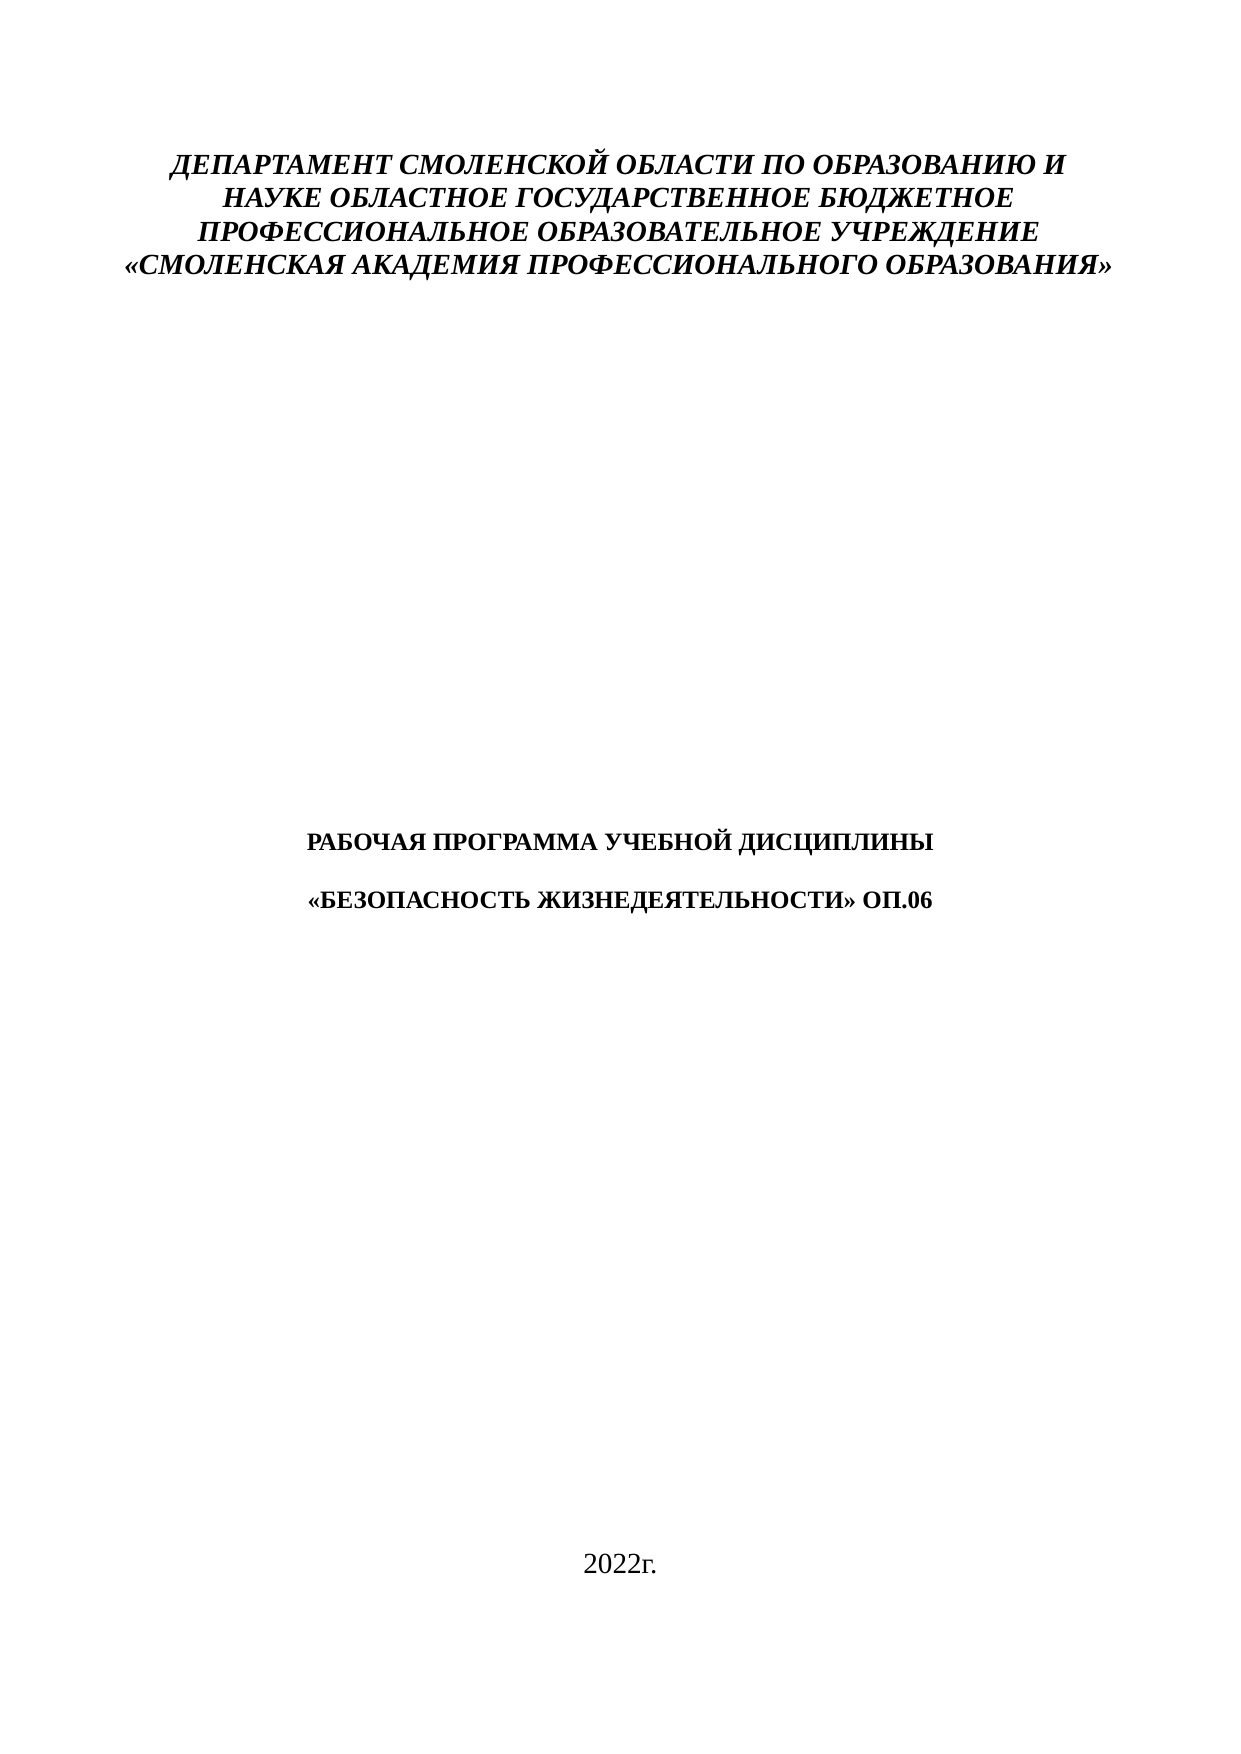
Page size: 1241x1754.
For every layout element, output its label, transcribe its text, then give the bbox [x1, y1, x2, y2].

text «БЕЗОПАСНОСТЬ ЖИЗНЕДЕЯТЕЛЬНОСТИ» ОП.06 [118, 885, 1122, 913]
text 2022г. [118, 1546, 1122, 1579]
text ДЕПАРТАМЕНТ СМОЛЕНСКОЙ ОБЛАСТИ ПО ОБРАЗОВАНИЮ И НАУКЕ ОБЛАСТНОЕ ГОСУДАРСТВЕННОЕ БЮДЖЕТНОЕ ПРОФЕССИОНАЛЬНОЕ ОБРАЗОВАТЕЛЬНОЕ УЧРЕЖДЕНИЕ «СМОЛЕНСКАЯ АКАДЕМИЯ ПРОФЕССИОНАЛЬНОГО ОБРАЗОВАНИЯ» [118, 147, 1122, 281]
subtitle РАБОЧАЯ ПРОГРАММА УЧЕБНОЙ ДИСЦИПЛИНЫ [118, 827, 1122, 856]
